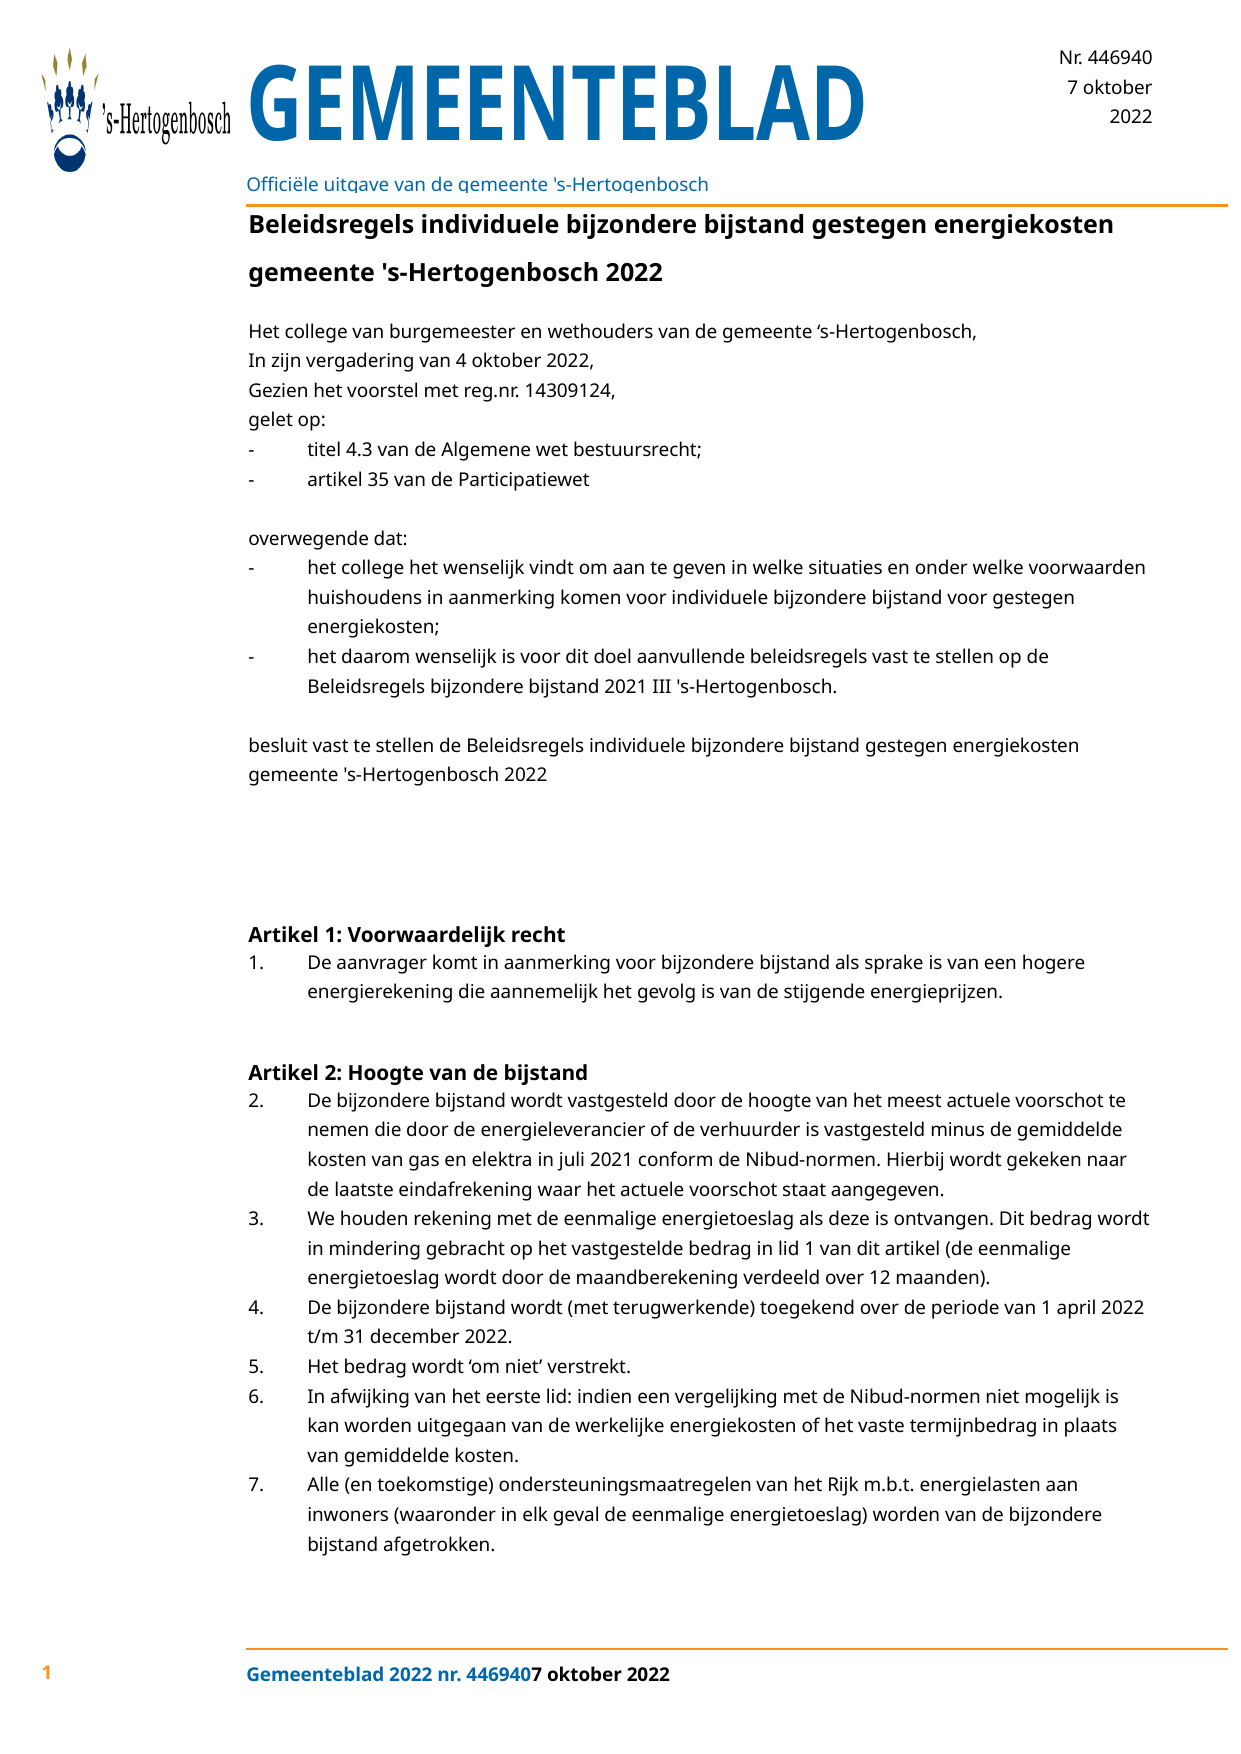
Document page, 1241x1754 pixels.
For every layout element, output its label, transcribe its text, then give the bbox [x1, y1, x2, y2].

list Het bedrag wordt ‘om niet’ verstrekt. [248, 1353, 1152, 1379]
text Artikel 1: Voorwaardelijk recht [248, 921, 1152, 949]
text besluit vast te stellen de Beleidsregels individuele bijzondere bijstand gestegen energiekosten gemeente 's-Hertogenbosch 2022 [248, 732, 1152, 787]
text overwegende dat: [248, 525, 1152, 551]
text Het college van burgemeester en wethouders van de gemeente ‘s-Hertogenbosch, [248, 318, 1152, 344]
list We houden rekening met de eenmalige energietoeslag als deze is ontvangen. Dit bedrag wordt in mindering gebracht op het vastgestelde bedrag in lid 1 van dit artikel (de eenmalige energietoeslag wordt door de maandberekening verdeeld over 12 maanden). [248, 1205, 1152, 1290]
list De bijzondere bijstand wordt vastgesteld door de hoogte van het meest actuele voorschot te nemen die door de energieleverancier of de verhuurder is vastgesteld minus de gemiddelde kosten van gas en elektra in juli 2021 conform de Nibud-normen. Hierbij wordt gekeken naar de laatste eindafrekening waar het actuele voorschot staat aangegeven. [248, 1087, 1152, 1201]
list De aanvrager komt in aanmerking voor bijzondere bijstand als sprake is van een hogere energierekening die aannemelijk het gevolg is van de stijgende energieprijzen. [248, 949, 1152, 1004]
text Gezien het voorstel met reg.nr. 14309124, [248, 377, 1152, 403]
text In zijn vergadering van 4 oktober 2022, [248, 347, 1152, 373]
list De bijzondere bijstand wordt (met terugwerkende) toegekend over de periode van 1 april 2022 t/m 31 december 2022. [248, 1294, 1152, 1349]
list Alle (en toekomstige) ondersteuningsmaatregelen van het Rijk m.b.t. energielasten aan inwoners (waaronder in elk geval de eenmalige energietoeslag) worden van de bijzondere bijstand afgetrokken. [248, 1472, 1152, 1556]
text gelet op: [248, 407, 1152, 432]
text Artikel 2: Hoogte van de bijstand [248, 1058, 1152, 1087]
list artikel 35 van de Participatiewet [248, 466, 1152, 492]
list het daarom wenselijk is voor dit doel aanvullende beleidsregels vast te stellen op de Beleidsregels bijzondere bijstand 2021 III 's-Hertogenbosch. [248, 643, 1152, 699]
picture [41, 47, 231, 172]
text Beleidsregels individuele bijzondere bijstand gestegen energiekosten gemeente 's-Hertogenbosch 2022 [248, 207, 1152, 288]
list In afwijking van het eerste lid: indien een vergelijking met de Nibud-normen niet mogelijk is kan worden uitgegaan van de werkelijke energiekosten of het vaste termijnbedrag in plaats van gemiddelde kosten. [248, 1383, 1152, 1468]
list het college het wenselijk vindt om aan te geven in welke situaties en onder welke voorwaarden huishoudens in aanmerking komen voor individuele bijzondere bijstand voor gestegen energiekosten; [248, 554, 1152, 639]
list titel 4.3 van de Algemene wet bestuursrecht; [248, 436, 1152, 462]
